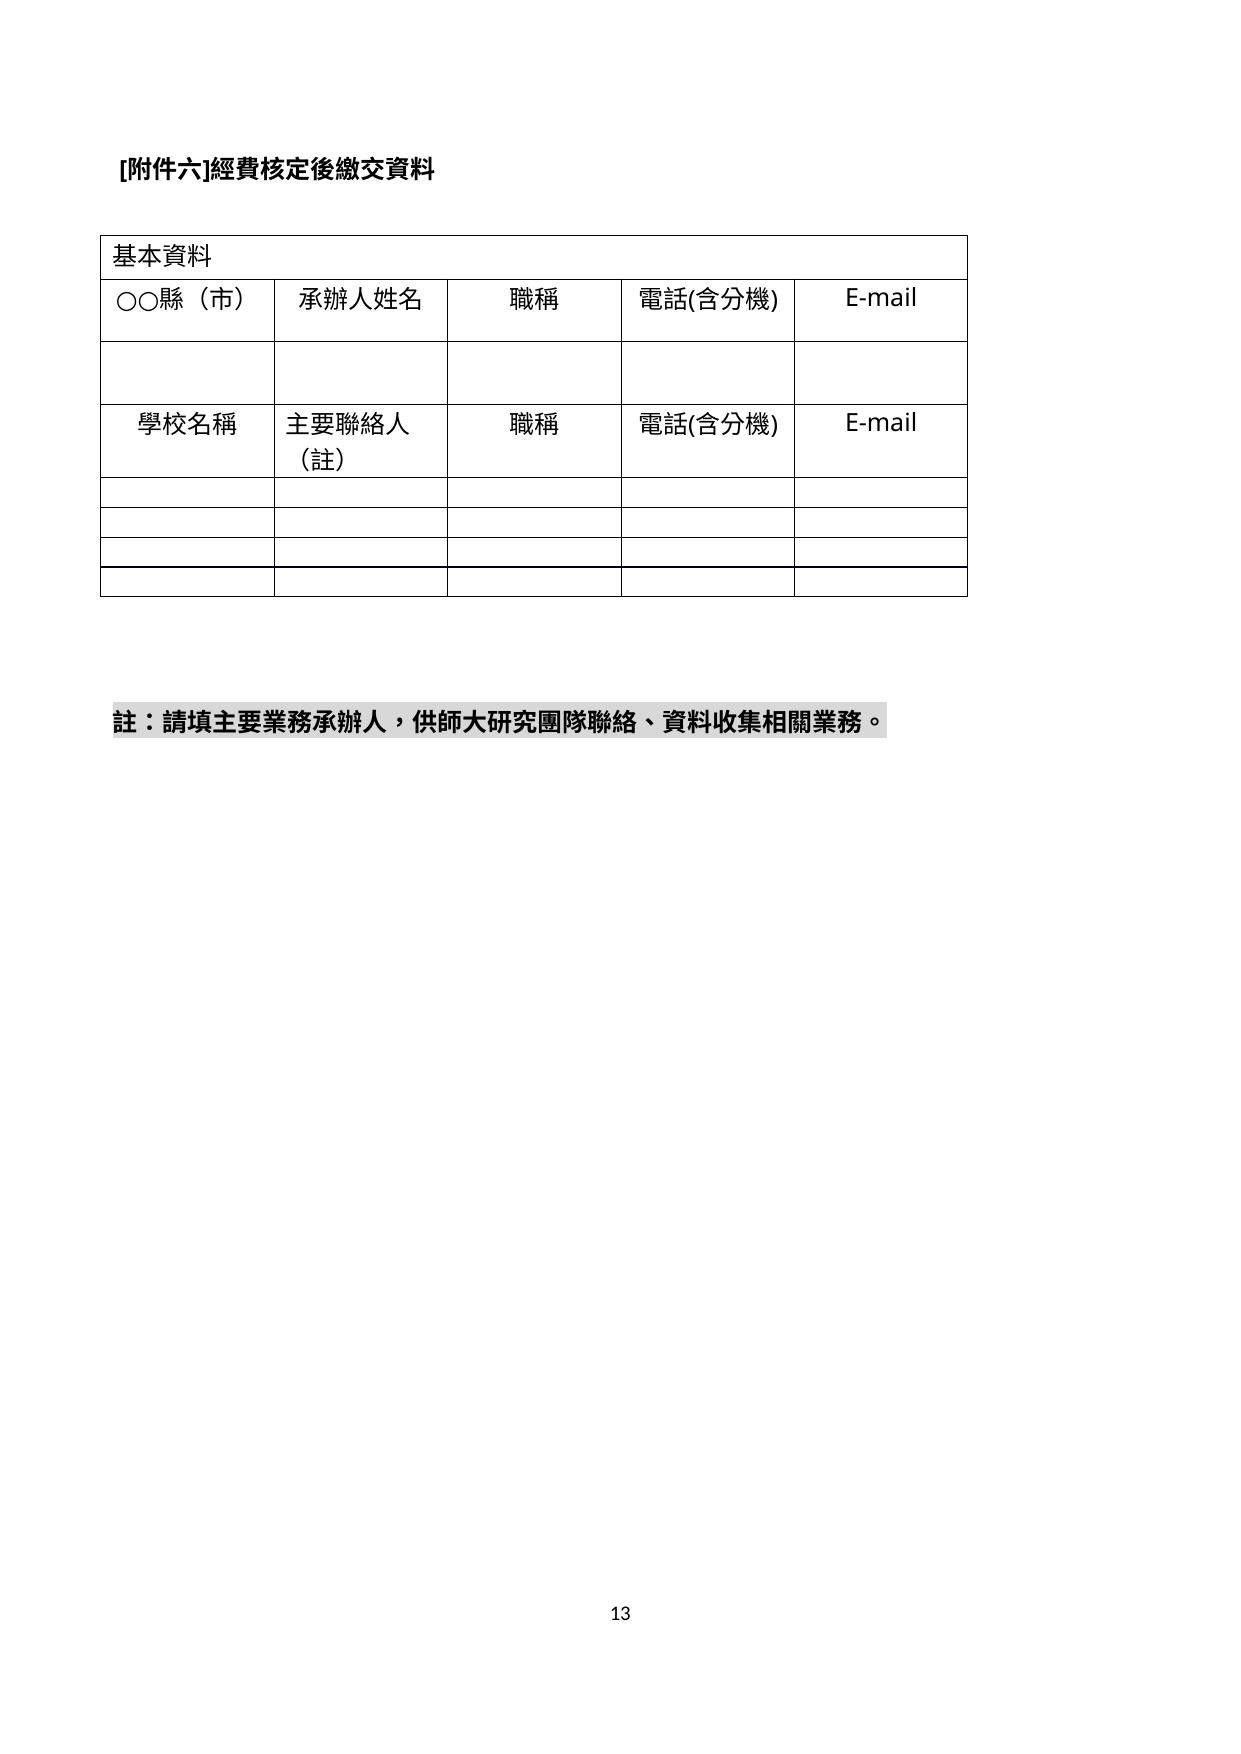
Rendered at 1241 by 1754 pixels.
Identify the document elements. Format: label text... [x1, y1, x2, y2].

table_cell 職稱 [448, 280, 621, 341]
table_cell [795, 538, 967, 566]
table_cell [101, 568, 274, 596]
table_cell [795, 342, 967, 403]
table_cell [795, 568, 967, 596]
table_cell [622, 342, 794, 403]
table_header 基本資料 [101, 236, 967, 278]
table_cell ○○縣（市） [101, 280, 274, 341]
table_cell [622, 568, 794, 596]
table_cell [275, 538, 447, 566]
table_cell 承辦人姓名 [275, 280, 447, 341]
table_cell [275, 508, 447, 537]
table_cell 主要聯絡人（註） [275, 405, 447, 477]
table_cell E-mail [795, 405, 967, 477]
text [附件六]經費核定後繳交資料 [112, 150, 1128, 186]
table_cell [448, 568, 621, 596]
table_cell [448, 478, 621, 507]
table_cell [101, 478, 274, 507]
table_cell [275, 568, 447, 596]
table_cell [622, 478, 794, 507]
table_cell [275, 342, 447, 403]
table_cell [622, 538, 794, 566]
table_cell [101, 342, 274, 403]
table_cell [101, 508, 274, 537]
table_cell [101, 538, 274, 566]
table_cell [622, 508, 794, 537]
table_cell 電話(含分機) [622, 280, 794, 341]
table_cell [448, 342, 621, 403]
table_cell E-mail [795, 280, 967, 341]
table_cell 職稱 [448, 405, 621, 477]
table_cell [275, 478, 447, 507]
table_cell 學校名稱 [101, 405, 274, 477]
table_cell [448, 538, 621, 566]
table_cell [795, 508, 967, 537]
table_cell [448, 508, 621, 537]
text 註：請填主要業務承辦人，供師大研究團隊聯絡、資料收集相關業務。 [112, 702, 1128, 738]
table_cell [795, 478, 967, 507]
table_cell 電話(含分機) [622, 405, 794, 477]
